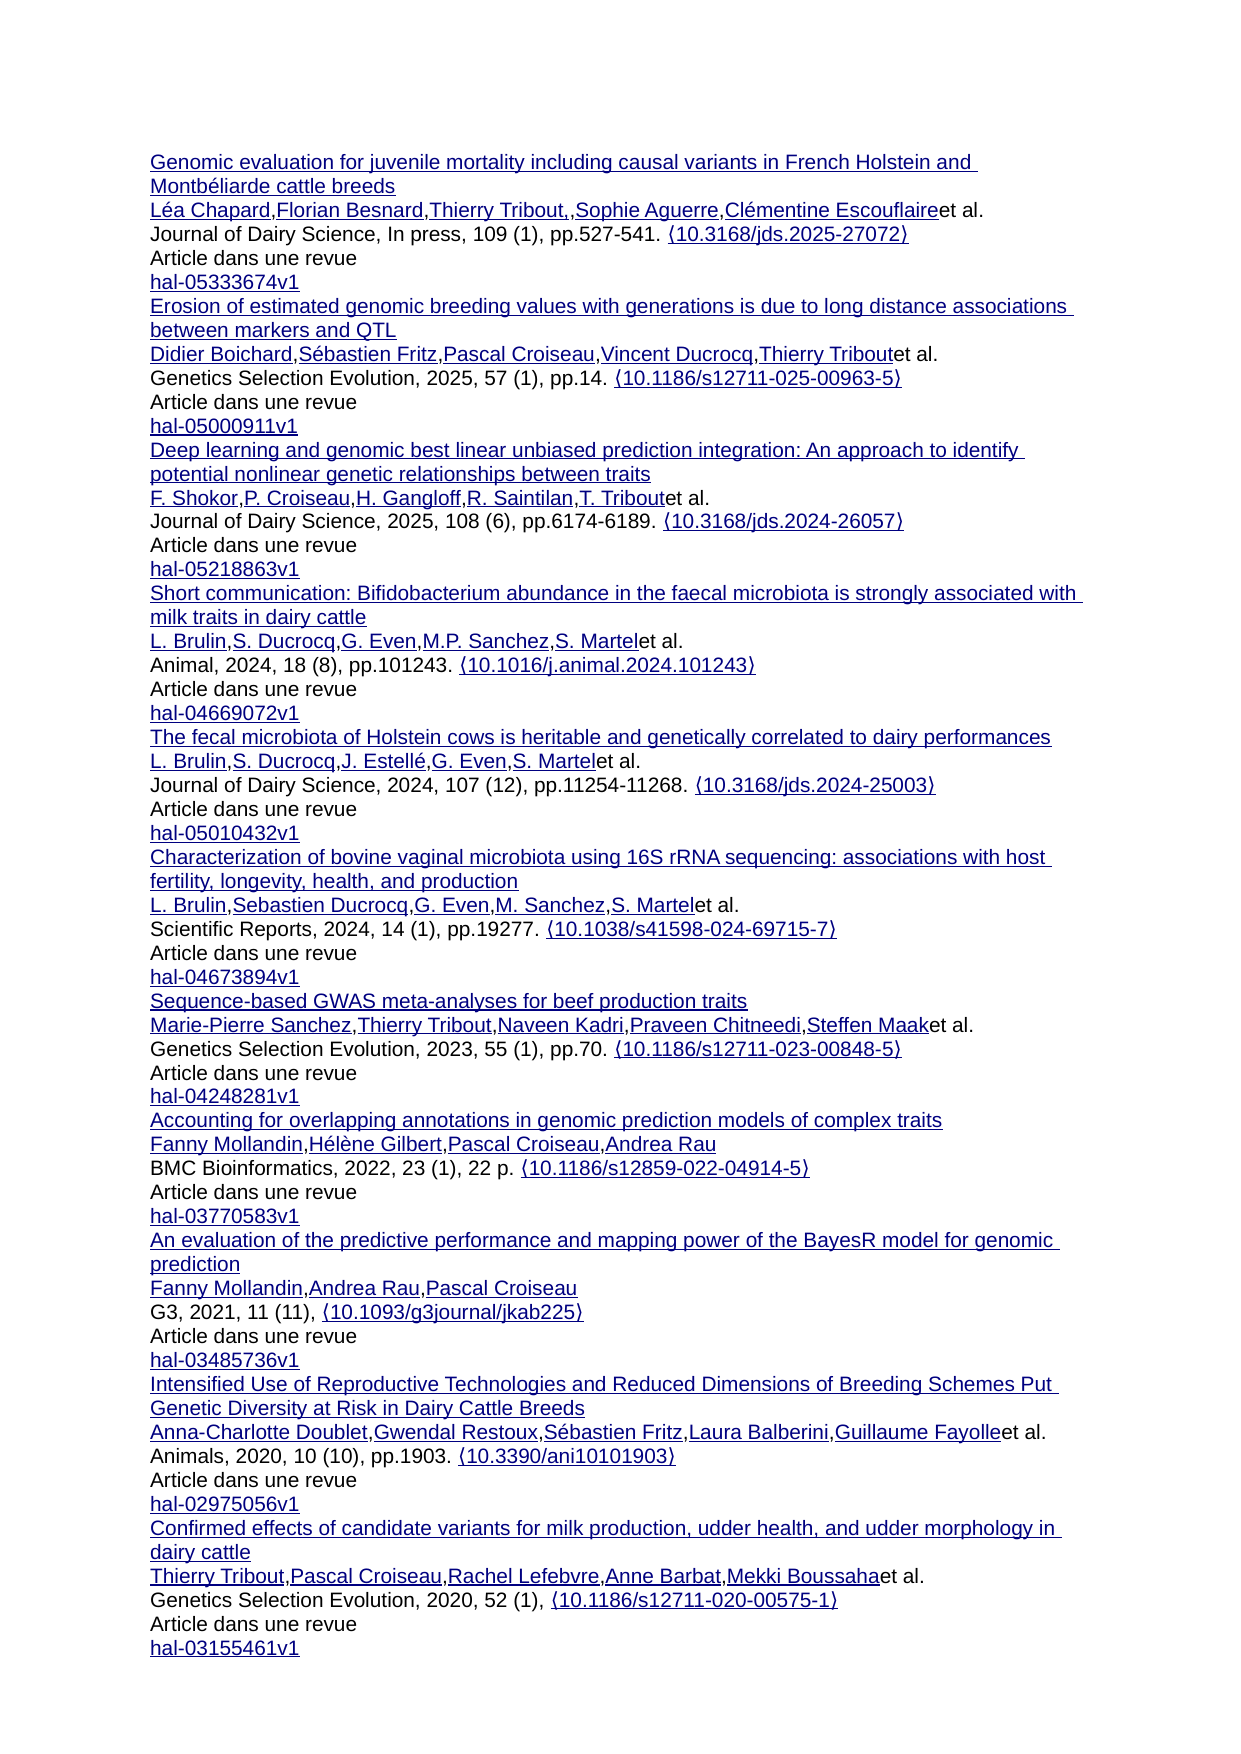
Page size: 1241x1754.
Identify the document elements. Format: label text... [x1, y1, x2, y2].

table_cell Sequence-based GWAS meta-analyses for beef production traits Marie-Pierre Sanchez,Thierry Tribout,Naveen Kadri,Praveen Chitneedi,Steffen Maaket al. Genetics Selection Evolution, 2023, 55 (1), pp.70. ⟨10.1186/s12711-023-00848-5⟩ Article dans une revue hal-04248281v1 [150, 989, 1090, 1108]
table_cell Genomic evaluation for juvenile mortality including causal variants in French Holstein and Montbéliarde cattle breeds Léa Chapard,Florian Besnard,Thierry Tribout,,Sophie Aguerre,Clémentine Escouflaireet al. Journal of Dairy Science, In press, 109 (1), pp.527-541. ⟨10.3168/jds.2025-27072⟩ Article dans une revue hal-05333674v1 [150, 150, 1090, 294]
table_cell Erosion of estimated genomic breeding values with generations is due to long distance associations between markers and QTL Didier Boichard,Sébastien Fritz,Pascal Croiseau,Vincent Ducrocq,Thierry Triboutet al. Genetics Selection Evolution, 2025, 57 (1), pp.14. ⟨10.1186/s12711-025-00963-5⟩ Article dans une revue hal-05000911v1 [150, 294, 1090, 437]
table_cell Intensified Use of Reproductive Technologies and Reduced Dimensions of Breeding Schemes Put Genetic Diversity at Risk in Dairy Cattle Breeds Anna-Charlotte Doublet,Gwendal Restoux,Sébastien Fritz,Laura Balberini,Guillaume Fayolleet al. Animals, 2020, 10 (10), pp.1903. ⟨10.3390/ani10101903⟩ Article dans une revue hal-02975056v1 [150, 1372, 1090, 1516]
table_cell An evaluation of the predictive performance and mapping power of the BayesR model for genomic prediction Fanny Mollandin,Andrea Rau,Pascal Croiseau G3, 2021, 11 (11), ⟨10.1093/g3journal/jkab225⟩ Article dans une revue hal-03485736v1 [150, 1228, 1090, 1372]
table_cell The fecal microbiota of Holstein cows is heritable and genetically correlated to dairy performances L. Brulin,S. Ducrocq,J. Estellé,G. Even,S. Martelet al. Journal of Dairy Science, 2024, 107 (12), pp.11254-11268. ⟨10.3168/jds.2024-25003⟩ Article dans une revue hal-05010432v1 [150, 725, 1090, 845]
table_cell Characterization of bovine vaginal microbiota using 16S rRNA sequencing: associations with host fertility, longevity, health, and production L. Brulin,Sebastien Ducrocq,G. Even,M. Sanchez,S. Martelet al. Scientific Reports, 2024, 14 (1), pp.19277. ⟨10.1038/s41598-024-69715-7⟩ Article dans une revue hal-04673894v1 [150, 845, 1090, 988]
table_cell Accounting for overlapping annotations in genomic prediction models of complex traits Fanny Mollandin,Hélène Gilbert,Pascal Croiseau,Andrea Rau BMC Bioinformatics, 2022, 23 (1), 22 p. ⟨10.1186/s12859-022-04914-5⟩ Article dans une revue hal-03770583v1 [150, 1108, 1090, 1228]
table_cell Confirmed effects of candidate variants for milk production, udder health, and udder morphology in dairy cattle Thierry Tribout,Pascal Croiseau,Rachel Lefebvre,Anne Barbat,Mekki Boussahaet al. Genetics Selection Evolution, 2020, 52 (1), ⟨10.1186/s12711-020-00575-1⟩ Article dans une revue hal-03155461v1 [150, 1516, 1090, 1659]
table_cell Deep learning and genomic best linear unbiased prediction integration: An approach to identify potential nonlinear genetic relationships between traits F. Shokor,P. Croiseau,H. Gangloff,R. Saintilan,T. Triboutet al. Journal of Dairy Science, 2025, 108 (6), pp.6174-6189. ⟨10.3168/jds.2024-26057⟩ Article dans une revue hal-05218863v1 [150, 438, 1090, 581]
table_cell Short communication: Bifidobacterium abundance in the faecal microbiota is strongly associated with milk traits in dairy cattle L. Brulin,S. Ducrocq,G. Even,M.P. Sanchez,S. Martelet al. Animal, 2024, 18 (8), pp.101243. ⟨10.1016/j.animal.2024.101243⟩ Article dans une revue hal-04669072v1 [150, 581, 1090, 725]
